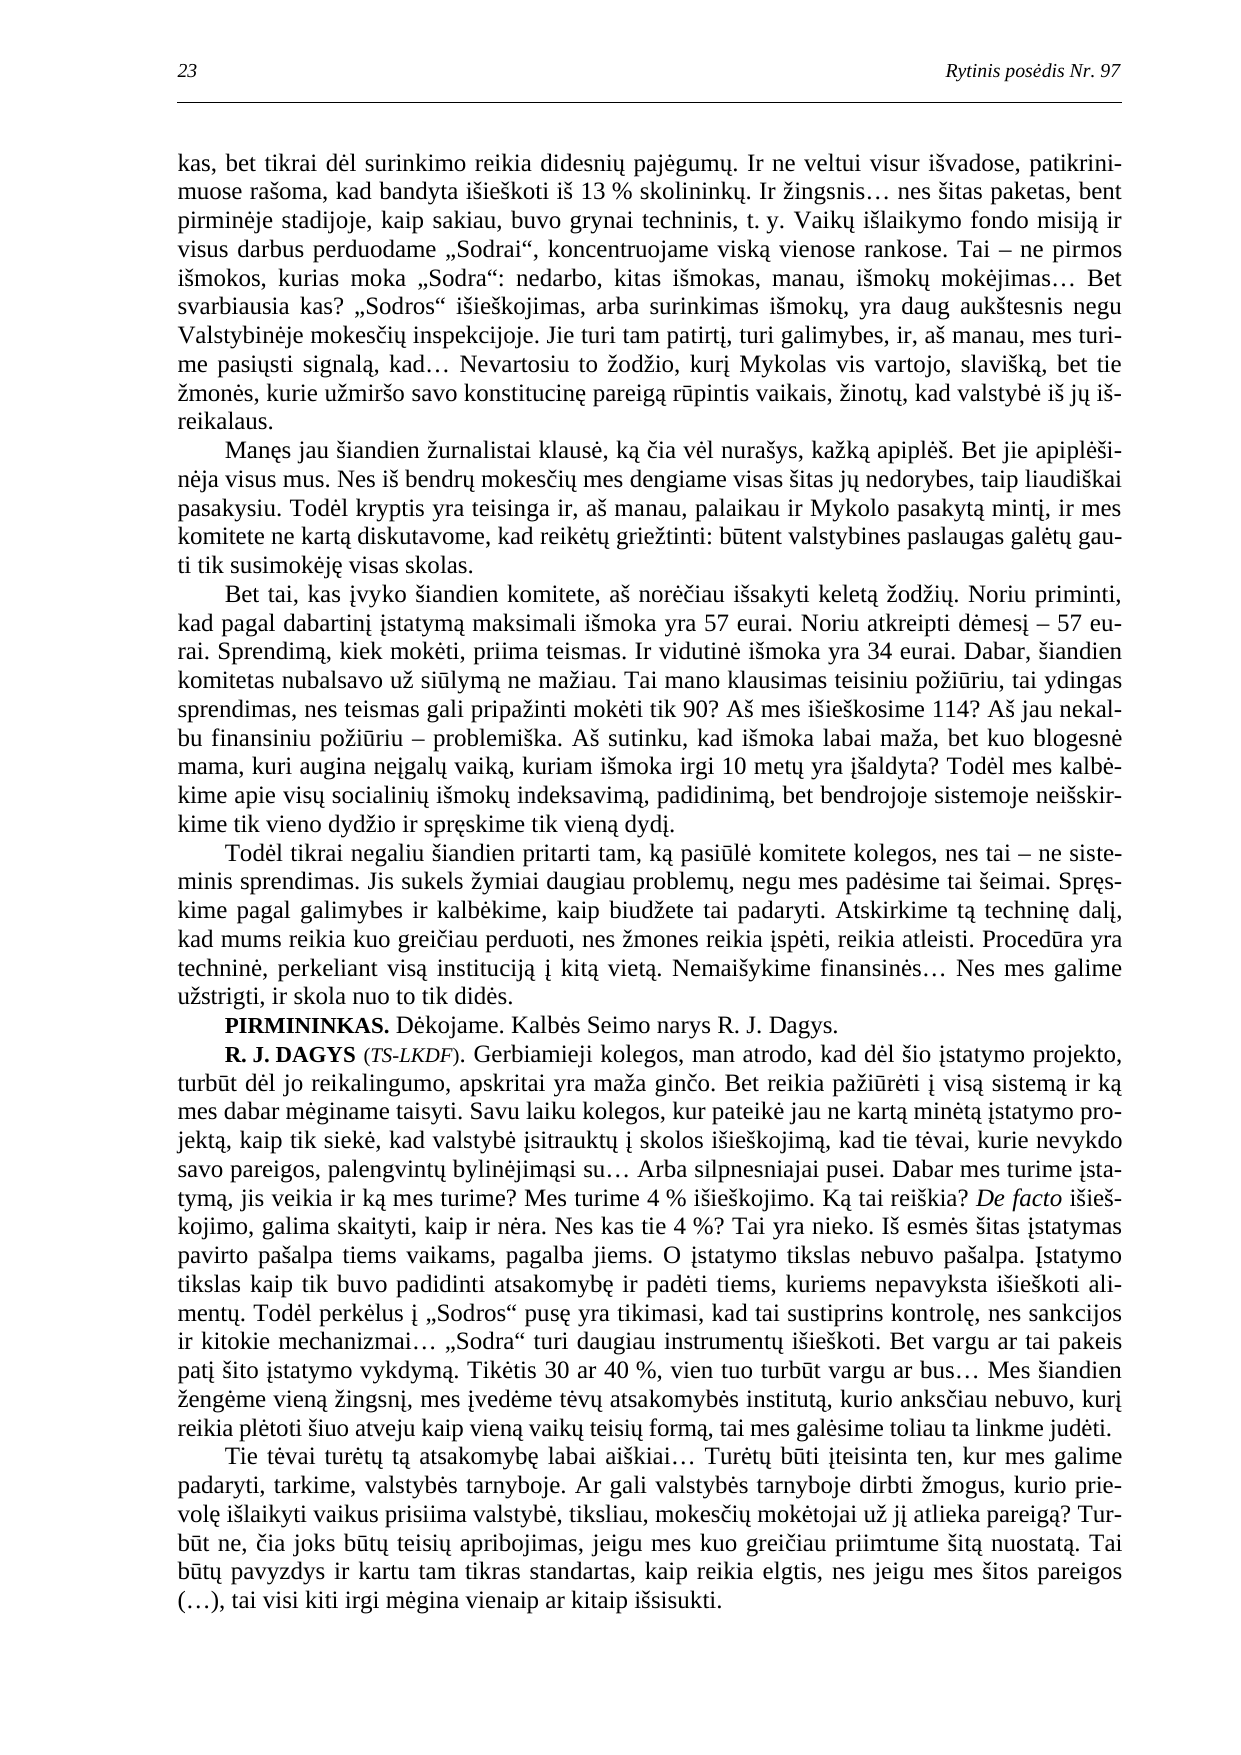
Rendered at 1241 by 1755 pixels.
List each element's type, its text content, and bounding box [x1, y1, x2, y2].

text To­dėl tik­rai ne­ga­liu šian­dien pri­tar­ti tam, ką pa­siū­lė ko­mi­te­te ko­le­gos, nes tai – ne sis­te­mi­nis spren­di­mas. Jis su­kels žy­miai dau­giau pro­ble­mų, ne­gu mes pa­dė­si­me tai šei­mai. Spręs­ki­me pa­gal ga­li­my­bes ir kal­bė­ki­me, kaip biu­dže­te tai pa­da­ry­ti. At­skir­ki­me tą tech­ni­nę da­lį, kad mums rei­kia kuo grei­čiau per­duo­ti, nes žmo­nes rei­kia įspė­ti, rei­kia at­leis­ti. Pro­ce­dū­ra yra tech­ni­nė, per­ke­liant vi­są ins­ti­tu­ci­ją į ki­tą vie­tą. Ne­mai­šy­ki­me fi­nan­si­nės… Nes mes ga­li­me už­strig­ti, ir sko­la nuo to tik di­dės. [177, 838, 1122, 1010]
text Bet tai, kas įvy­ko šian­dien ko­mi­te­te, aš no­rė­čiau iš­sa­ky­ti ke­le­tą žo­džių. No­riu pri­min­ti, kad pa­gal da­bar­ti­nį įsta­ty­mą mak­si­ma­li iš­mo­ka yra 57 eu­rai. No­riu at­kreip­ti dė­me­sį – 57 eu­rai. Spren­di­mą, kiek mo­kė­ti, pri­ima teis­mas. Ir vi­du­ti­nė iš­mo­ka yra 34 eu­rai. Da­bar, šian­dien ko­mi­te­tas nu­bal­sa­vo už siū­ly­mą ne ma­žiau. Tai ma­no klau­si­mas tei­si­niu po­žiū­riu, tai ydin­gas spren­di­mas, nes teis­mas ga­li pri­pa­žin­ti mo­kė­ti tik 90? Aš mes iš­ieš­ko­si­me 114? Aš jau ne­kal­bu fi­nan­si­niu po­žiū­riu – pro­ble­miš­ka. Aš su­tin­ku, kad iš­mo­ka la­bai ma­ža, bet kuo blo­ges­nė ma­ma, ku­ri au­gi­na ne­įga­lų vai­ką, ku­riam iš­mo­ka ir­gi 10 me­tų yra įšal­dy­ta? To­dėl mes kal­bė­ki­me apie vi­sų so­cia­li­nių iš­mo­kų in­dek­sa­vi­mą, pa­di­di­ni­mą, bet ben­dro­jo­je sis­te­mo­je ne­iš­skir­ki­me tik vie­no dy­džio ir spręs­ki­me tik vie­ną dy­dį. [177, 579, 1122, 838]
text Tie tė­vai tu­rė­tų tą at­sa­ko­my­bę la­bai aiš­kiai… Tu­rė­tų bū­ti įtei­sin­ta ten, kur mes ga­li­me pa­da­ry­ti, tar­ki­me, vals­ty­bės tar­ny­bo­je. Ar ga­li vals­ty­bės tar­ny­bo­je dirb­ti žmo­gus, ku­rio prie­vo­lę iš­lai­ky­ti vai­kus pri­si­i­ma vals­ty­bė, tiks­liau, mo­kes­čių mo­kė­to­jai už jį at­lie­ka pa­rei­gą? Tur­būt ne, čia joks bū­tų tei­sių ap­ri­bo­ji­mas, jei­gu mes kuo grei­čiau pri­im­tu­me ši­tą nuo­sta­tą. Tai bū­tų pa­vyz­dys ir kar­tu tam tik­ras stan­dar­tas, kaip rei­kia elg­tis, nes jei­gu mes ši­tos pa­rei­gos (…), tai vi­si ki­ti ir­gi mė­gi­na vie­naip ar ki­taip iš­si­suk­ti. [177, 1441, 1122, 1614]
text R. J. DAGYS (TS-LKDF). Ger­bia­mie­ji ko­le­gos, man at­ro­do, kad dėl šio įsta­ty­mo pro­jek­to, tur­būt dėl jo rei­ka­lin­gu­mo, ap­skri­tai yra ma­ža gin­čo. Bet rei­kia pa­žiū­rė­ti į vi­są sis­te­mą ir ką mes da­bar mė­gi­na­me tai­sy­ti. Sa­vu lai­ku ko­le­gos, kur pa­tei­kė jau ne kar­tą mi­nė­tą įsta­ty­mo pro­jek­tą, kaip tik sie­kė, kad vals­ty­bė įsi­trauk­tų į sko­los iš­ieš­ko­ji­mą, kad tie tė­vai, ku­rie ne­vyk­do sa­vo pa­rei­gos, pa­leng­vin­tų by­li­nė­ji­mą­si su… Ar­ba sil­pnes­nia­jai pu­sei. Da­bar mes tu­ri­me įsta­ty­mą, jis vei­kia ir ką mes tu­ri­me? Mes tu­ri­me 4 % iš­ieš­ko­ji­mo. Ką tai reiš­kia? De fac­to iš­ieš­ko­ji­mo, ga­li­ma skai­ty­ti, kaip ir nė­ra. Nes kas tie 4 %? Tai yra nie­ko. Iš es­mės ši­tas įsta­ty­mas pa­vir­to pa­šal­pa tiems vai­kams, pa­gal­ba jiems. O įsta­ty­mo tiks­las ne­bu­vo pa­šal­pa. Įsta­ty­mo tiks­las kaip tik bu­vo pa­di­din­ti at­sa­ko­my­bę ir pa­dė­ti tiems, ku­riems ne­pa­vyks­ta iš­ieš­ko­ti ali­men­tų. To­dėl per­kė­lus į „Sod­ros“ pu­sę yra ti­ki­ma­si, kad tai su­stip­rins kon­tro­lę, nes sank­ci­jos ir ki­to­kie me­cha­niz­mai… „Sod­ra“ tu­ri dau­giau in­stru­men­tų iš­ieš­ko­ti. Bet var­gu ar tai pa­keis pa­tį ši­to įsta­ty­mo vyk­dy­mą. Ti­kė­tis 30 ar 40 %, vien tuo tur­būt var­gu ar bus… Mes šian­dien žen­gė­me vie­ną žings­nį, mes įve­dė­me tė­vų at­sa­ko­my­bės ins­ti­tu­tą, ku­rio anks­čiau ne­bu­vo, ku­rį rei­kia plė­to­ti šiuo at­ve­ju kaip vie­ną vai­kų tei­sių for­mą, tai mes ga­lė­si­me to­liau ta lin­kme ju­dė­ti. [177, 1039, 1122, 1441]
text Ma­nęs jau šian­dien žur­na­lis­tai klau­sė, ką čia vėl nu­ra­šys, kaž­ką api­plėš. Bet jie api­plė­ši­nė­ja vi­sus mus. Nes iš ben­drų mo­kes­čių mes den­gia­me vi­sas ši­tas jų ne­do­ry­bes, taip liau­diš­kai pa­sa­ky­siu. To­dėl kryp­tis yra tei­sin­ga ir, aš ma­nau, pa­lai­kau ir My­ko­lo pa­sa­ky­tą min­tį, ir mes ko­mi­te­te ne kar­tą dis­ku­ta­vo­me, kad rei­kė­tų griež­tin­ti: bū­tent vals­ty­bi­nes pa­slau­gas ga­lė­tų gau­ti tik su­si­mo­kė­ję vi­sas sko­las. [177, 435, 1122, 579]
text kas, bet tik­rai dėl su­rin­ki­mo rei­kia di­des­nių pa­jė­gu­mų. Ir ne vel­tui vi­sur iš­va­do­se, pa­tik­ri­ni­muo­se ra­šo­ma, kad ban­dy­ta iš­ieš­ko­ti iš 13 % sko­li­nin­kų. Ir žings­nis… nes ši­tas pa­ke­tas, bent pir­mi­nė­je sta­di­jo­je, kaip sa­kiau, bu­vo gry­nai tech­ni­nis, t. y. Vai­kų iš­lai­ky­mo fon­do mi­si­ją ir vi­sus dar­bus per­duo­da­me „Sod­rai“, kon­cen­truo­ja­me vis­ką vie­no­se ran­ko­se. Tai – ne pir­mos iš­mo­kos, ku­rias mo­ka „Sod­ra“: ne­dar­bo, ki­tas iš­mo­kas, ma­nau, iš­mo­kų mo­kė­ji­mas… Bet svar­biau­sia kas? „Sod­ros“ iš­ieš­ko­ji­mas, ar­ba su­rin­ki­mas iš­mo­kų, yra daug aukš­tes­nis ne­gu Vals­ty­bi­nė­je mo­kes­čių ins­pek­ci­jo­je. Jie tu­ri tam pa­tir­tį, tu­ri ga­li­my­bes, ir, aš ma­nau, mes tu­ri­me pa­siųs­ti sig­na­lą, kad… Ne­var­to­siu to žo­džio, ku­rį My­ko­las vis var­to­jo, sla­viš­ką, bet tie žmo­nės, ku­rie už­mir­šo sa­vo kon­sti­tu­ci­nę pa­rei­gą rū­pin­tis vai­kais, ži­no­tų, kad vals­ty­bė iš jų iš­rei­ka­laus. [177, 148, 1122, 435]
text PIRMININKAS. Dė­ko­ja­me. Kal­bės Sei­mo na­rys R. J. Da­gys. [177, 1010, 1122, 1039]
